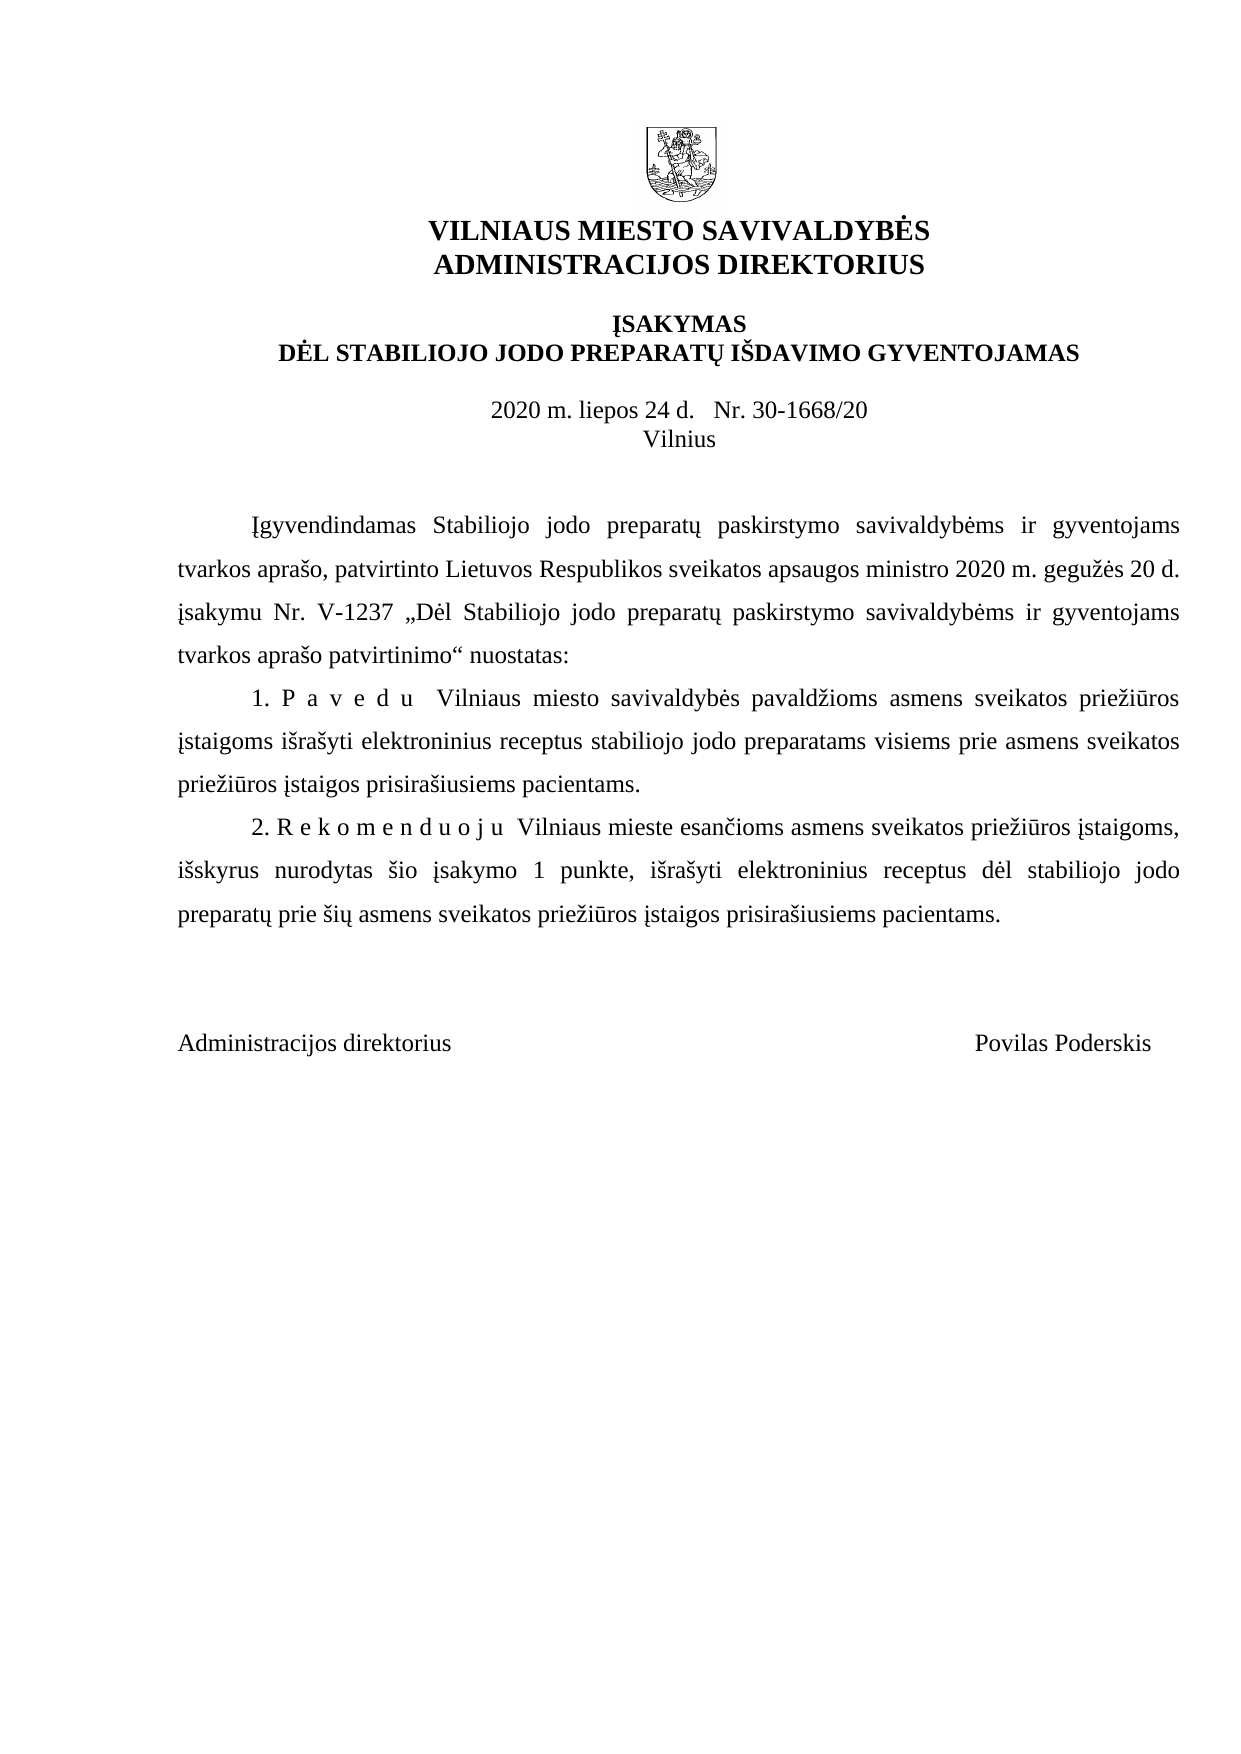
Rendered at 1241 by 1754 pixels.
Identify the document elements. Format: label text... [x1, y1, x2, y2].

text ADMINISTRACIJOS DIREKTORIUS [177, 247, 1181, 281]
text 2020 m. liepos 24 d. Nr. 30-1668/20 [177, 396, 1181, 424]
text ĮSAKYMAS [177, 309, 1181, 338]
text Įgyvendindamas Stabiliojo jodo preparatų paskirstymo savivaldybėms ir gyventojams tvarkos aprašo, patvirtinto Lietuvos Respublikos sveikatos apsaugos ministro 2020 m. gegužės 20 d. įsakymu Nr. V-1237 „Dėl Stabiliojo jodo preparatų paskirstymo savivaldybėms ir gyventojams tvarkos aprašo patvirtinimo“ nuostatas: [177, 511, 1181, 669]
text 2. R e k o m e n d u o j u Vilniaus mieste esančioms asmens sveikatos priežiūros įstaigoms, išskyrus nurodytas šio įsakymo 1 punkte, išrašyti elektroninius receptus dėl stabiliojo jodo preparatų prie šių asmens sveikatos priežiūros įstaigos prisirašiusiems pacientams. [177, 812, 1181, 927]
text Vilnius [177, 424, 1181, 453]
text 1. P a v e d u Vilniaus miesto savivaldybės pavaldžioms asmens sveikatos priežiūros įstaigoms išrašyti elektroninius receptus stabiliojo jodo preparatams visiems prie asmens sveikatos priežiūros įstaigos prisirašiusiems pacientams. [177, 683, 1181, 798]
text Administracijos direktorius Povilas Poderskis [177, 1028, 1181, 1057]
text VILNIAUS MIESTO SAVIVALDYBĖS [177, 213, 1181, 247]
text DĖL STABILIOJO JODO PREPARATŲ IŠDAVIMO GYVENTOJAMAS [177, 338, 1181, 367]
